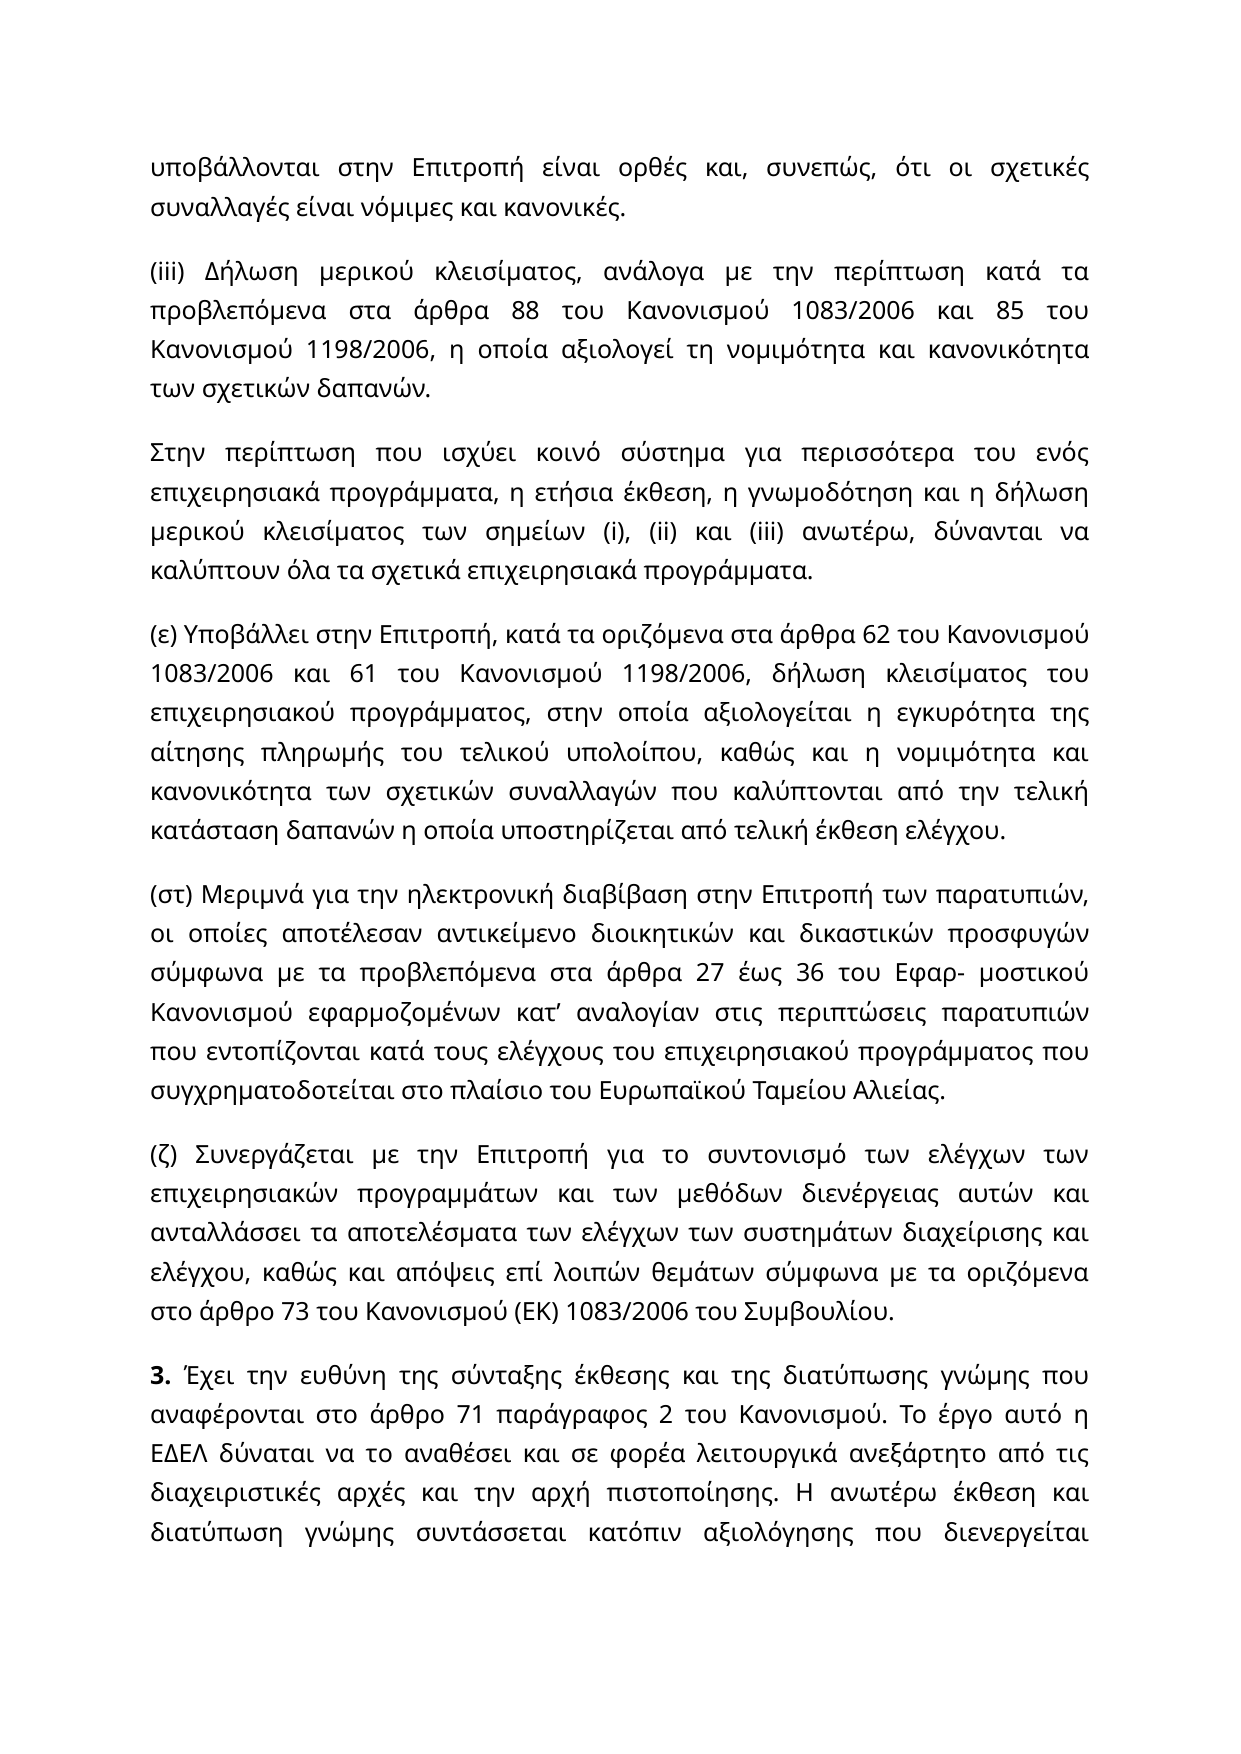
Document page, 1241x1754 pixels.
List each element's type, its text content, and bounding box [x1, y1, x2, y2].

text (ζ) Συνεργάζεται με την Επιτροπή για το συντονισμό των ελέγχων των επιχειρησιακών προγραμμάτων και των μεθόδων διενέργειας αυτών και ανταλλάσσει τα αποτελέσματα των ελέγχων των συστημάτων διαχείρισης και ελέγχου, καθώς και απόψεις επί λοιπών θεμάτων σύμφωνα με τα οριζόμενα στο άρθρο 73 του Κανονισμού (ΕΚ) 1083/2006 του Συμβουλίου. [150, 1137, 1090, 1327]
text (στ) Μεριμνά για την ηλεκτρονική διαβίβαση στην Επιτροπή των παρατυπιών, οι οποίες αποτέλεσαν αντικείμενο διοικητικών και δικαστικών προσφυγών σύμφωνα με τα προβλεπόμενα στα άρθρα 27 έως 36 του Εφαρ- μοστικού Κανονισμού εφαρμοζομένων κατ’ αναλογίαν στις περιπτώσεις παρατυπιών που εντοπίζονται κατά τους ελέγχους του επιχειρησιακού προγράμματος που συγχρηματοδοτείται στο πλαίσιο του Ευρωπαϊκού Ταμείου Αλιείας. [150, 877, 1090, 1107]
text (iii) Δήλωση μερικού κλεισίματος, ανάλογα με την περίπτωση κατά τα προβλεπόμενα στα άρθρα 88 του Κανονισμού 1083/2006 και 85 του Κανονισμού 1198/2006, η οποία αξιολογεί τη νομιμότητα και κανονικότητα των σχετικών δαπανών. [150, 253, 1090, 405]
text υποβάλλονται στην Επιτροπή είναι ορθές και, συνεπώς, ότι οι σχετικές συναλλαγές είναι νόμιμες και κανονικές. [150, 150, 1090, 223]
text Στην περίπτωση που ισχύει κοινό σύστημα για περισσότερα του ενός επιχειρησιακά προγράμματα, η ετήσια έκθεση, η γνωμοδότηση και η δήλωση μερικού κλεισίματος των σημείων (i), (ii) και (iii) ανωτέρω, δύνανται να καλύπτουν όλα τα σχετικά επιχειρησιακά προγράμματα. [150, 435, 1090, 587]
text 3. Έχει την ευθύνη της σύνταξης έκθεσης και της διατύπωσης γνώμης που αναφέρονται στο άρθρο 71 παράγραφος 2 του Κανονισμού. Το έργο αυτό η ΕΔΕΛ δύναται να το αναθέσει και σε φορέα λειτουργικά ανεξάρτητο από τις διαχειριστικές αρχές και την αρχή πιστοποίησης. Η ανωτέρω έκθεση και διατύπωση γνώμης συντάσσεται κατόπιν αξιολόγησης που διενεργείται [150, 1357, 1090, 1548]
text (ε) Υποβάλλει στην Επιτροπή, κατά τα οριζόμενα στα άρθρα 62 του Κανονισμού 1083/2006 και 61 του Κανονισμού 1198/2006, δήλωση κλεισίματος του επιχειρησιακού προγράμματος, στην οποία αξιολογείται η εγκυρότητα της αίτησης πληρωμής του τελικού υπολοίπου, καθώς και η νομιμότητα και κανονικότητα των σχετικών συναλλαγών που καλύπτονται από την τελική κατάσταση δαπανών η οποία υποστηρίζεται από τελική έκθεση ελέγχου. [150, 617, 1090, 847]
